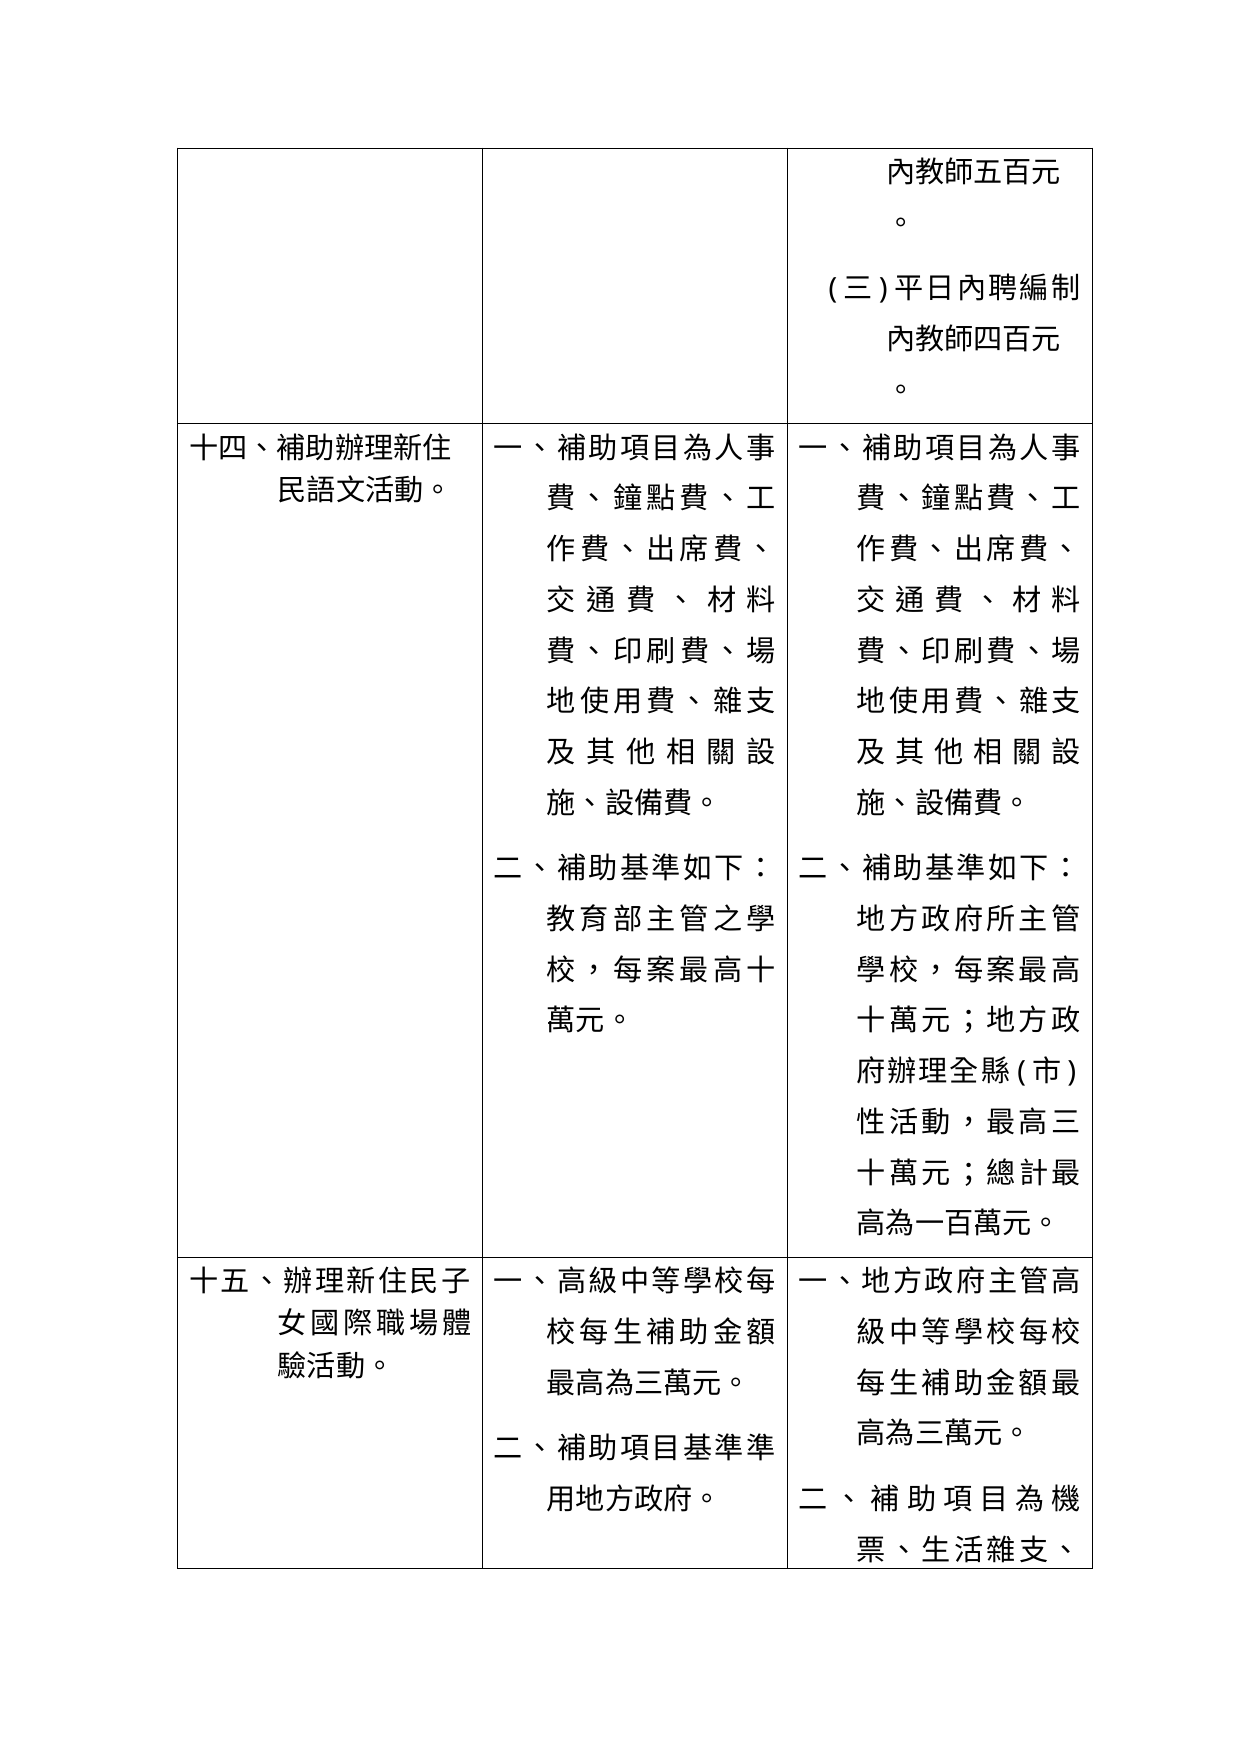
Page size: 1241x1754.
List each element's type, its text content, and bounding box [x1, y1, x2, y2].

table_cell 十四、補助辦理新住民語文活動。 [178, 424, 482, 1257]
table_cell 內教師五百元 。 (三)平日內聘編制內教師四百元 。 [788, 149, 1092, 423]
table_cell 一、高級中等學校每校每生補助金額最高為三萬元。 二、補助項目基準準用地方政府。 [483, 1258, 787, 1568]
table_cell 一、補助項目為人事費、鐘點費、工作費、出席費、交通費、材料費、印刷費、場地使用費、雜支及其他相關設施、設備費。 二、補助基準如下：地方政府所主管學校，每案最高十萬元；地方政府辦理全縣(市)性活動，最高三十萬元；總計最高為一百萬元。 [788, 424, 1092, 1257]
table_cell [178, 149, 482, 423]
table_cell 十五、辦理新住民子女國際職場體驗活動。 [178, 1258, 482, 1568]
table_cell 一、補助項目為人事費、鐘點費、工作費、出席費、交通費、材料費、印刷費、場地使用費、雜支及其他相關設施、設備費。 二、補助基準如下：教育部主管之學校，每案最高十萬元。 [483, 424, 787, 1257]
table_cell 一、地方政府主管高級中等學校每校每生補助金額最高為三萬元。 二、補助項目為機票、生活雜支、 [788, 1258, 1092, 1568]
table_cell [483, 149, 787, 423]
